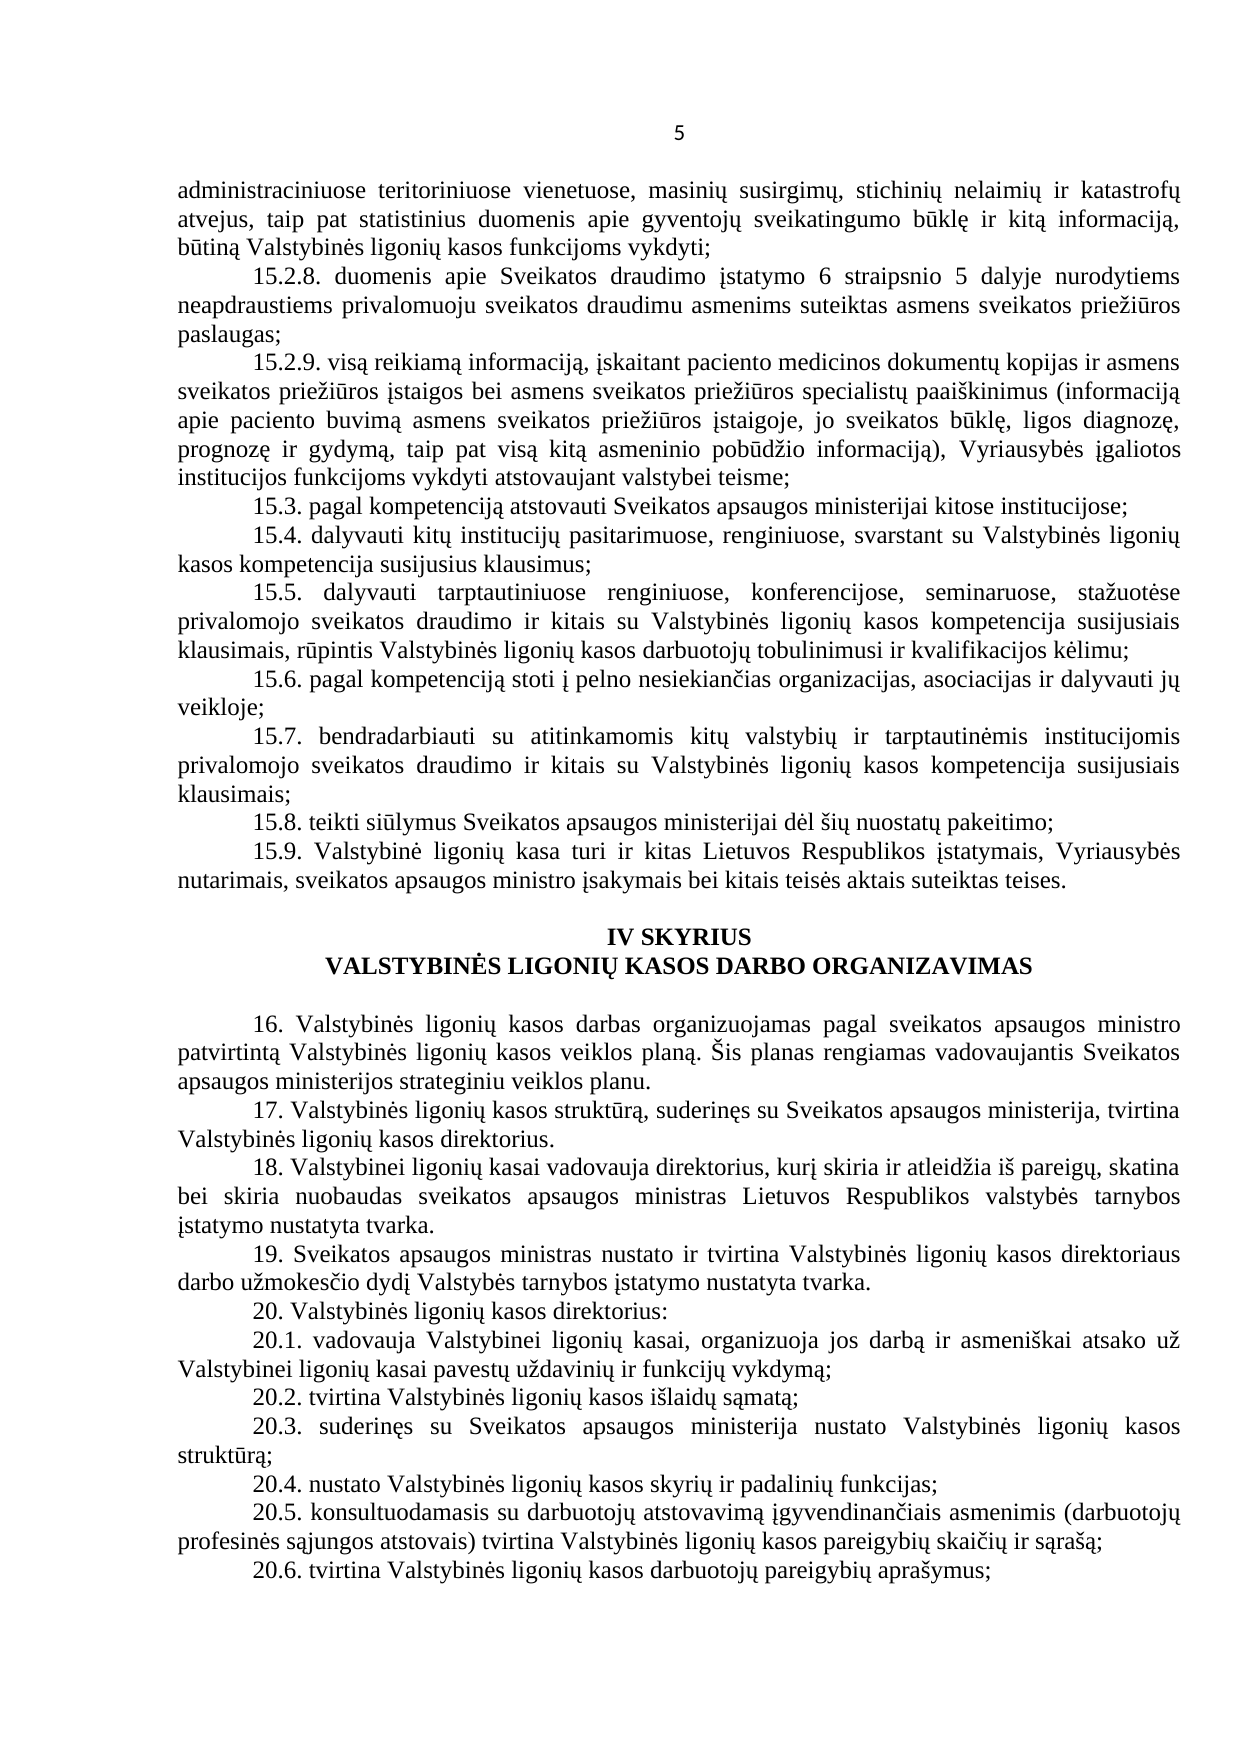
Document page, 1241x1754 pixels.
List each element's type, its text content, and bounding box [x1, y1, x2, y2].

text VALSTYBINĖS LIGONIŲ KASOS DARBO ORGANIZAVIMAS [177, 951, 1181, 980]
text 20.1. vadovauja Valstybinei ligonių kasai, organizuoja jos darbą ir asmeniškai atsako už Valstybinei ligonių kasai pavestų uždavinių ir funkcijų vykdymą; [177, 1325, 1181, 1382]
text 17. Valstybinės ligonių kasos struktūrą, suderinęs su Sveikatos apsaugos ministerija, tvirtina Valstybinės ligonių kasos direktorius. [177, 1095, 1181, 1152]
text 16. Valstybinės ligonių kasos darbas organizuojamas pagal sveikatos apsaugos ministro patvirtintą Valstybinės ligonių kasos veiklos planą. Šis planas rengiamas vadovaujantis Sveikatos apsaugos ministerijos strateginiu veiklos planu. [177, 1009, 1181, 1095]
text administraciniuose teritoriniuose vienetuose, masinių susirgimų, stichinių nelaimių ir katastrofų atvejus, taip pat statistinius duomenis apie gyventojų sveikatingumo būklę ir kitą informaciją, būtiną Valstybinės ligonių kasos funkcijoms vykdyti; [177, 175, 1181, 261]
text 18. Valstybinei ligonių kasai vadovauja direktorius, kurį skiria ir atleidžia iš pareigų, skatina bei skiria nuobaudas sveikatos apsaugos ministras Lietuvos Respublikos valstybės tarnybos įstatymo nustatyta tvarka. [177, 1152, 1181, 1239]
text 20.4. nustato Valstybinės ligonių kasos skyrių ir padalinių funkcijas; [177, 1469, 1181, 1497]
text 15.5. dalyvauti tarptautiniuose renginiuose, konferencijose, seminaruose, stažuotėse privalomojo sveikatos draudimo ir kitais su Valstybinės ligonių kasos kompetencija susijusiais klausimais, rūpintis Valstybinės ligonių kasos darbuotojų tobulinimusi ir kvalifikacijos kėlimu; [177, 577, 1181, 664]
text 20.2. tvirtina Valstybinės ligonių kasos išlaidų sąmatą; [177, 1382, 1181, 1411]
text 15.2.9. visą reikiamą informaciją, įskaitant paciento medicinos dokumentų kopijas ir asmens sveikatos priežiūros įstaigos bei asmens sveikatos priežiūros specialistų paaiškinimus (informaciją apie paciento buvimą asmens sveikatos priežiūros įstaigoje, jo sveikatos būklę, ligos diagnozę, prognozę ir gydymą, taip pat visą kitą asmeninio pobūdžio informaciją), Vyriausybės įgaliotos institucijos funkcijoms vykdyti atstovaujant valstybei teisme; [177, 347, 1181, 491]
text 15.2.8. duomenis apie Sveikatos draudimo įstatymo 6 straipsnio 5 dalyje nurodytiems neapdraustiems privalomuoju sveikatos draudimu asmenims suteiktas asmens sveikatos priežiūros paslaugas; [177, 261, 1181, 347]
text 15.8. teikti siūlymus Sveikatos apsaugos ministerijai dėl šių nuostatų pakeitimo; [177, 807, 1181, 836]
text 15.3. pagal kompetenciją atstovauti Sveikatos apsaugos ministerijai kitose institucijose; [177, 491, 1181, 520]
text 20.6. tvirtina Valstybinės ligonių kasos darbuotojų pareigybių aprašymus; [177, 1555, 1181, 1584]
text 15.4. dalyvauti kitų institucijų pasitarimuose, renginiuose, svarstant su Valstybinės ligonių kasos kompetencija susijusius klausimus; [177, 520, 1181, 577]
text 20.5. konsultuodamasis su darbuotojų atstovavimą įgyvendinančiais asmenimis (darbuotojų profesinės sąjungos atstovais) tvirtina Valstybinės ligonių kasos pareigybių skaičių ir sąrašą; [177, 1497, 1181, 1555]
text 15.7. bendradarbiauti su atitinkamomis kitų valstybių ir tarptautinėmis institucijomis privalomojo sveikatos draudimo ir kitais su Valstybinės ligonių kasos kompetencija susijusiais klausimais; [177, 721, 1181, 807]
text 19. Sveikatos apsaugos ministras nustato ir tvirtina Valstybinės ligonių kasos direktoriaus darbo užmokesčio dydį Valstybės tarnybos įstatymo nustatyta tvarka. [177, 1239, 1181, 1296]
text 20.3. suderinęs su Sveikatos apsaugos ministerija nustato Valstybinės ligonių kasos struktūrą; [177, 1411, 1181, 1469]
text 15.9. Valstybinė ligonių kasa turi ir kitas Lietuvos Respublikos įstatymais, Vyriausybės nutarimais, sveikatos apsaugos ministro įsakymais bei kitais teisės aktais suteiktas teises. [177, 836, 1181, 894]
text IV SKYRIUS [177, 922, 1181, 951]
text 20. Valstybinės ligonių kasos direktorius: [177, 1296, 1181, 1325]
text 15.6. pagal kompetenciją stoti į pelno nesiekiančias organizacijas, asociacijas ir dalyvauti jų veikloje; [177, 664, 1181, 721]
